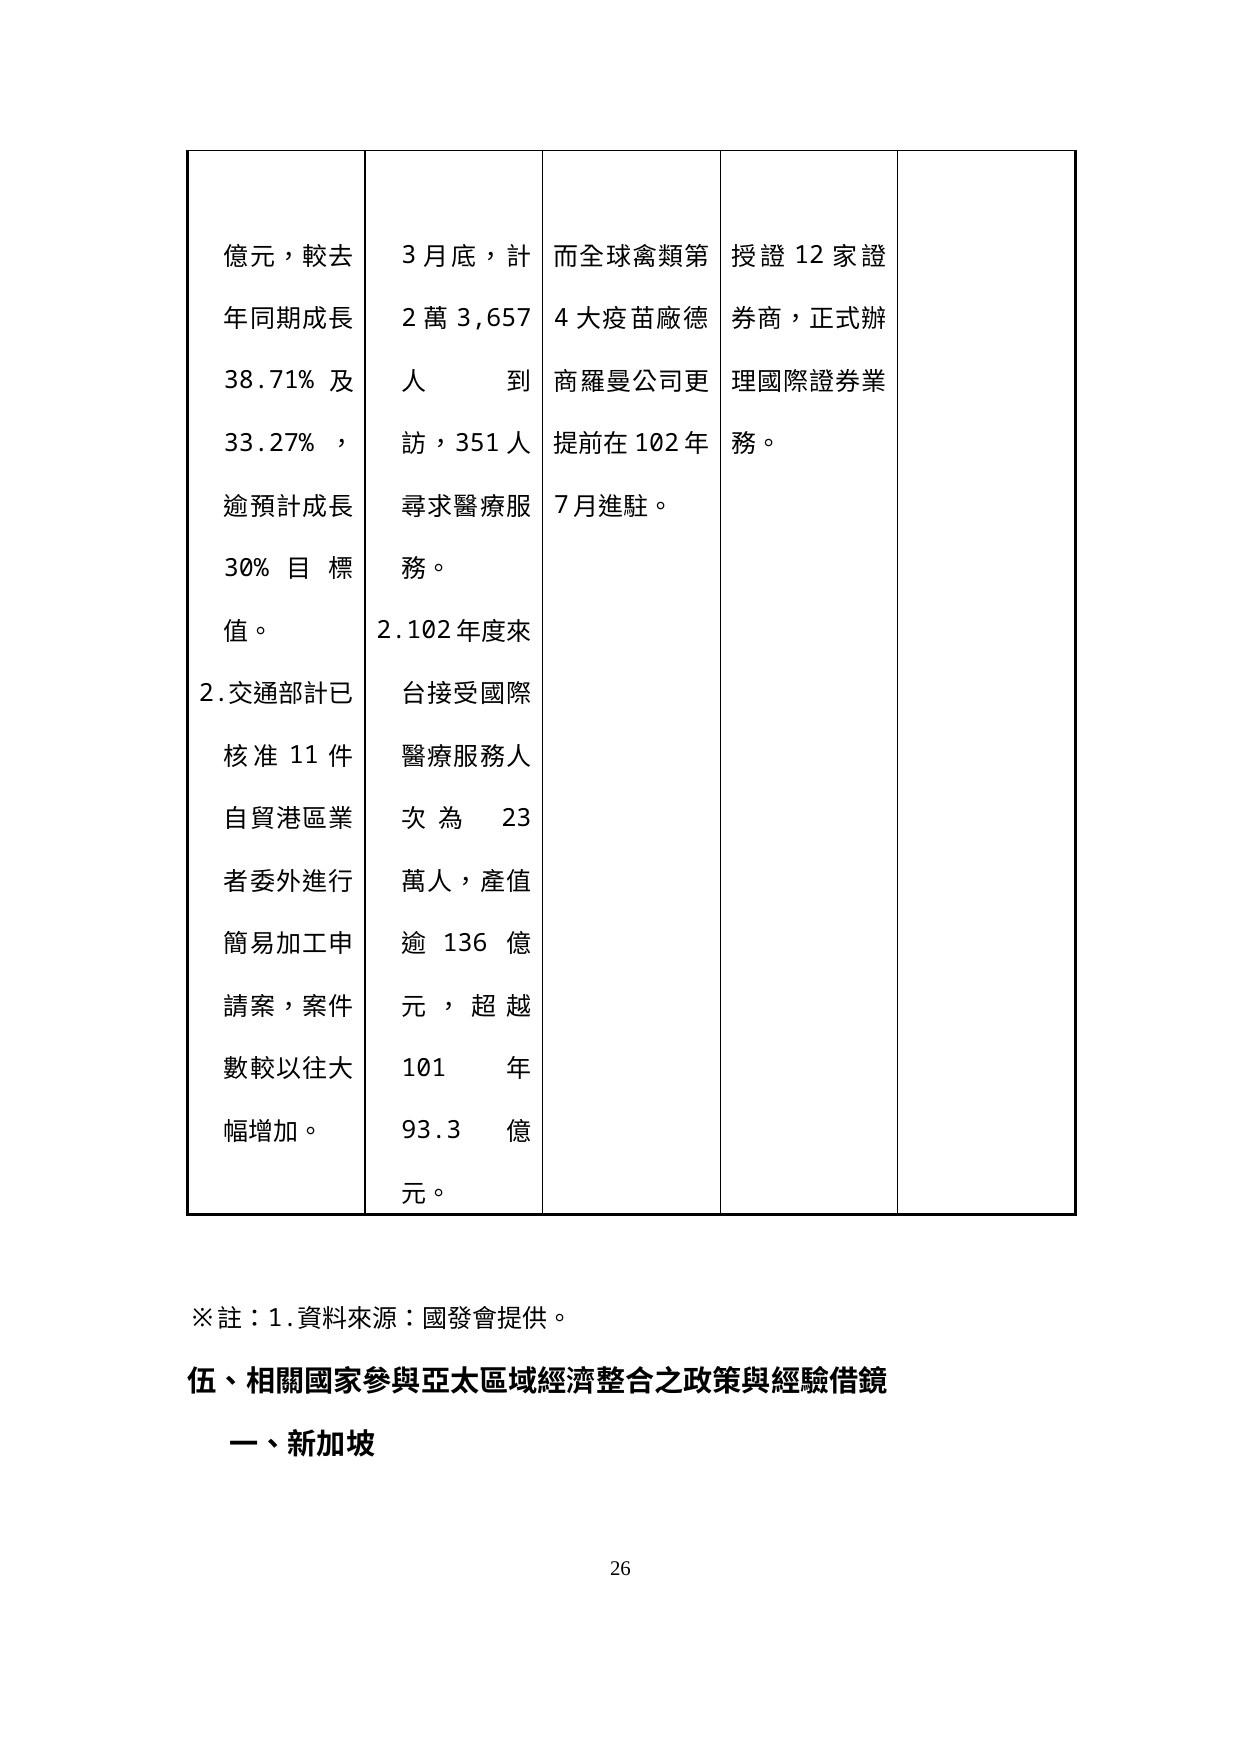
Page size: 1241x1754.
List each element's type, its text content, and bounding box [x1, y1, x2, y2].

table_cell 億元，較去年同期成長38.71%及33.27%，逾預計成長30%目標值。 2.交通部計已核准11件自貿港區業者委外進行簡易加工申請案，案件數較以往大幅增加。 [189, 151, 364, 1212]
table_cell 3月底，計2萬3,657人到訪，351人尋求醫療服務。 2.102年度來台接受國際醫療服務人次為 23 萬人，產值逾 136 億元，超越101年93.3億元。 [366, 151, 542, 1212]
text 一、新加坡 [229, 1400, 1053, 1462]
text ※註：1.資料來源：國發會提供。 [187, 1275, 1053, 1337]
table_cell 授證12家證券商，正式辦理國際證券業務。 [721, 151, 897, 1212]
table_cell 而全球禽類第4大疫苗廠德商羅曼公司更提前在102年7月進駐。 [543, 151, 720, 1212]
table_cell [898, 151, 1074, 1212]
text 伍、相關國家參與亞太區域經濟整合之政策與經驗借鏡 [187, 1337, 1053, 1400]
